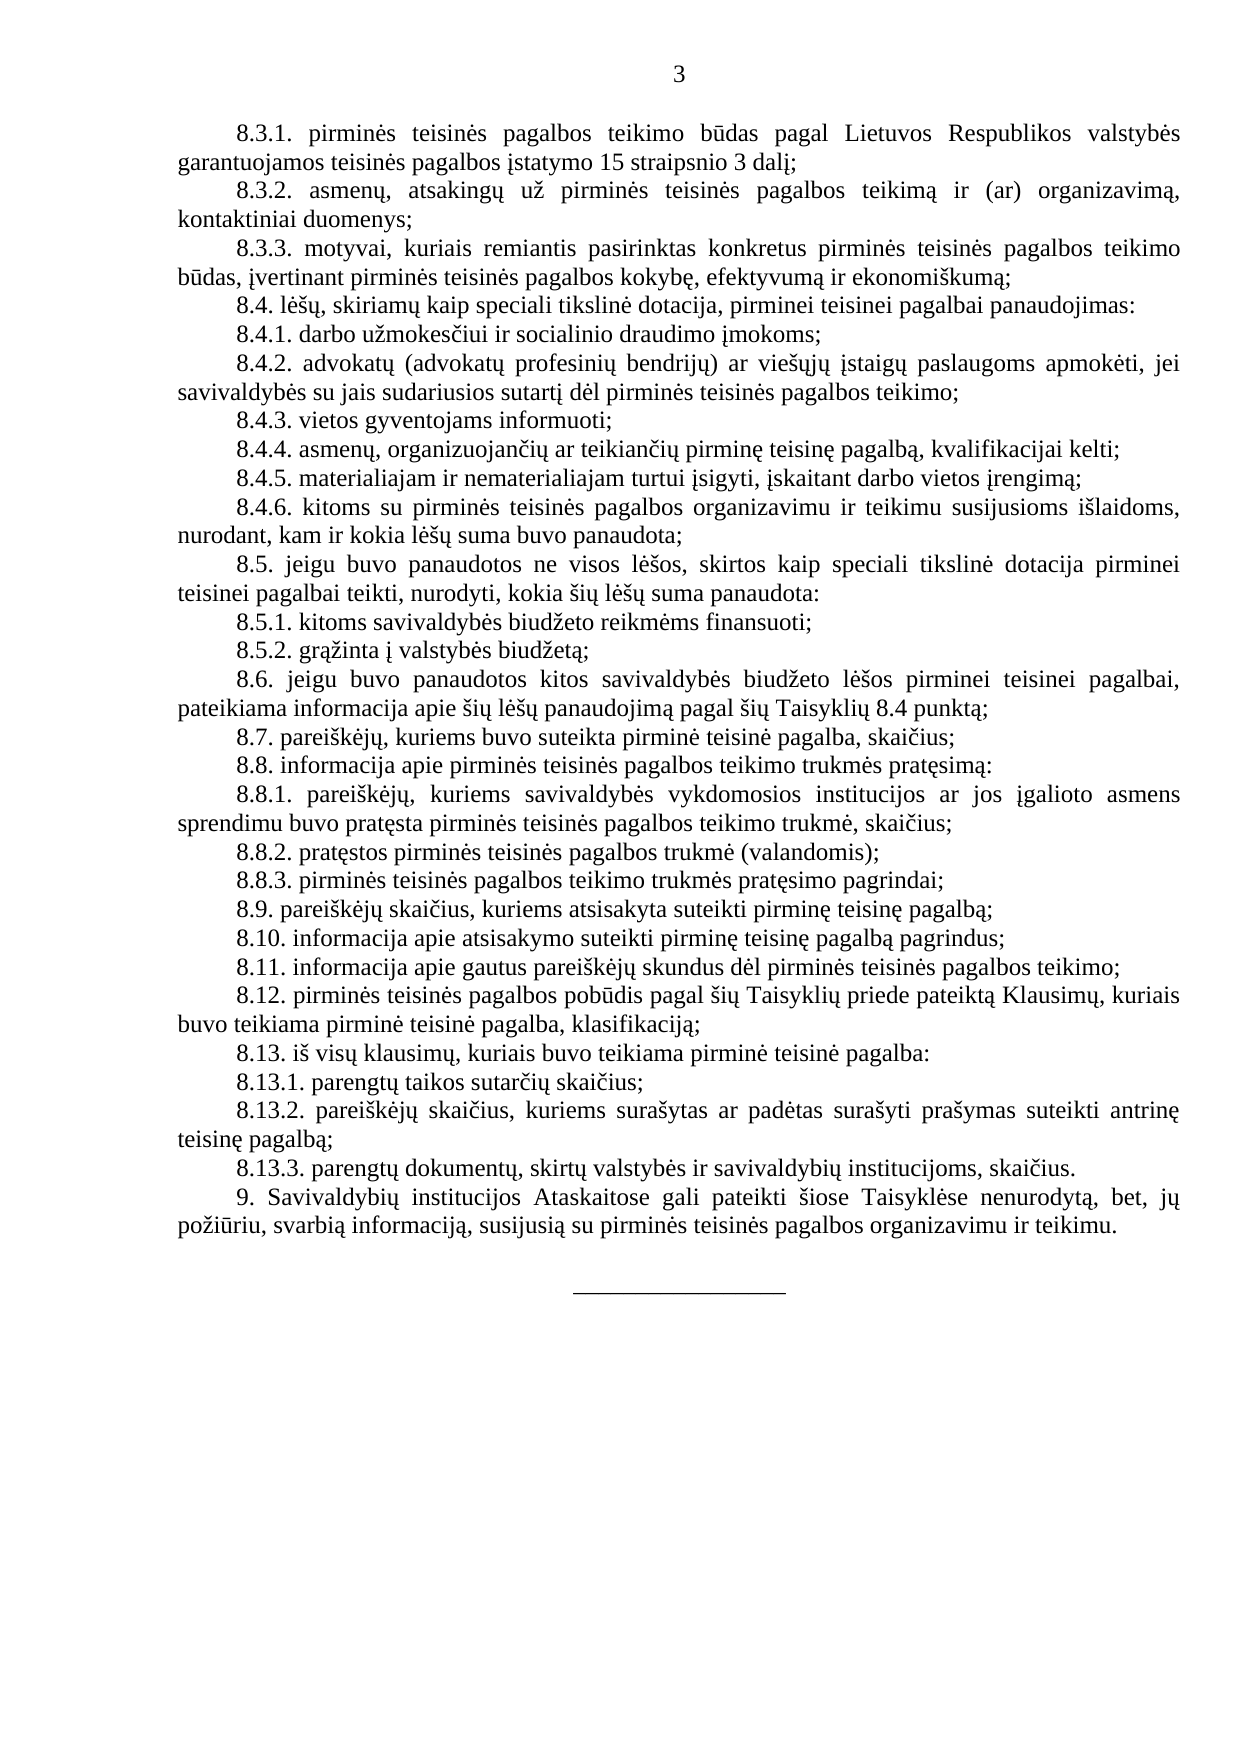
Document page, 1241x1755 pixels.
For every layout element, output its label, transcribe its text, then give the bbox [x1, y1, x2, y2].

text 8.7. pareiškėjų, kuriems buvo suteikta pirminė teisinė pagalba, skaičius; [177, 722, 1181, 751]
text 8.13.3. parengtų dokumentų, skirtų valstybės ir savivaldybių institucijoms, skaičius. [177, 1153, 1181, 1182]
text 8.9. pareiškėjų skaičius, kuriems atsisakyta suteikti pirminę teisinę pagalbą; [177, 894, 1181, 923]
text 8.8. informacija apie pirminės teisinės pagalbos teikimo trukmės pratęsimą: [177, 751, 1181, 779]
text 8.11. informacija apie gautus pareiškėjų skundus dėl pirminės teisinės pagalbos teikimo; [177, 952, 1181, 981]
text 8.12. pirminės teisinės pagalbos pobūdis pagal šių Taisyklių priede pateiktą Klausimų, kuriais buvo teikiama pirminė teisinė pagalba, klasifikaciją; [177, 981, 1181, 1038]
text _________________ [177, 1268, 1181, 1297]
text 8.5. jeigu buvo panaudotos ne visos lėšos, skirtos kaip speciali tikslinė dotacija pirminei teisinei pagalbai teikti, nurodyti, kokia šių lėšų suma panaudota: [177, 549, 1181, 607]
text 8.4.1. darbo užmokesčiui ir socialinio draudimo įmokoms; [177, 319, 1181, 348]
text 8.13.1. parengtų taikos sutarčių skaičius; [177, 1067, 1181, 1096]
text 8.8.2. pratęstos pirminės teisinės pagalbos trukmė (valandomis); [177, 837, 1181, 866]
text 8.5.1. kitoms savivaldybės biudžeto reikmėms finansuoti; [177, 607, 1181, 636]
text 8.4.3. vietos gyventojams informuoti; [177, 406, 1181, 434]
text 8.4.2. advokatų (advokatų profesinių bendrijų) ar viešųjų įstaigų paslaugoms apmokėti, jei savivaldybės su jais sudariusios sutartį dėl pirminės teisinės pagalbos teikimo; [177, 348, 1181, 406]
text 8.3.1. pirminės teisinės pagalbos teikimo būdas pagal Lietuvos Respublikos valstybės garantuojamos teisinės pagalbos įstatymo 15 straipsnio 3 dalį; [177, 118, 1181, 176]
text 8.6. jeigu buvo panaudotos kitos savivaldybės biudžeto lėšos pirminei teisinei pagalbai, pateikiama informacija apie šių lėšų panaudojimą pagal šių Taisyklių 8.4 punktą; [177, 664, 1181, 722]
text 8.5.2. grąžinta į valstybės biudžetą; [177, 636, 1181, 664]
text 8.13. iš visų klausimų, kuriais buvo teikiama pirminė teisinė pagalba: [177, 1038, 1181, 1067]
text 8.13.2. pareiškėjų skaičius, kuriems surašytas ar padėtas surašyti prašymas suteikti antrinę teisinę pagalbą; [177, 1096, 1181, 1153]
text 8.8.1. pareiškėjų, kuriems savivaldybės vykdomosios institucijos ar jos įgalioto asmens sprendimu buvo pratęsta pirminės teisinės pagalbos teikimo trukmė, skaičius; [177, 779, 1181, 837]
text 8.10. informacija apie atsisakymo suteikti pirminę teisinę pagalbą pagrindus; [177, 923, 1181, 952]
text 8.4.6. kitoms su pirminės teisinės pagalbos organizavimu ir teikimu susijusioms išlaidoms, nurodant, kam ir kokia lėšų suma buvo panaudota; [177, 492, 1181, 549]
text 8.4.4. asmenų, organizuojančių ar teikiančių pirminę teisinę pagalbą, kvalifikacijai kelti; [177, 434, 1181, 463]
text 8.3.2. asmenų, atsakingų už pirminės teisinės pagalbos teikimą ir (ar) organizavimą, kontaktiniai duomenys; [177, 176, 1181, 233]
text 8.3.3. motyvai, kuriais remiantis pasirinktas konkretus pirminės teisinės pagalbos teikimo būdas, įvertinant pirminės teisinės pagalbos kokybę, efektyvumą ir ekonomiškumą; [177, 233, 1181, 291]
text 8.8.3. pirminės teisinės pagalbos teikimo trukmės pratęsimo pagrindai; [177, 866, 1181, 894]
text 8.4. lėšų, skiriamų kaip speciali tikslinė dotacija, pirminei teisinei pagalbai panaudojimas: [177, 291, 1181, 319]
text 8.4.5. materialiajam ir nematerialiajam turtui įsigyti, įskaitant darbo vietos įrengimą; [177, 463, 1181, 492]
text 9. Savivaldybių institucijos Ataskaitose gali pateikti šiose Taisyklėse nenurodytą, bet, jų požiūriu, svarbią informaciją, susijusią su pirminės teisinės pagalbos organizavimu ir teikimu. [177, 1182, 1181, 1239]
